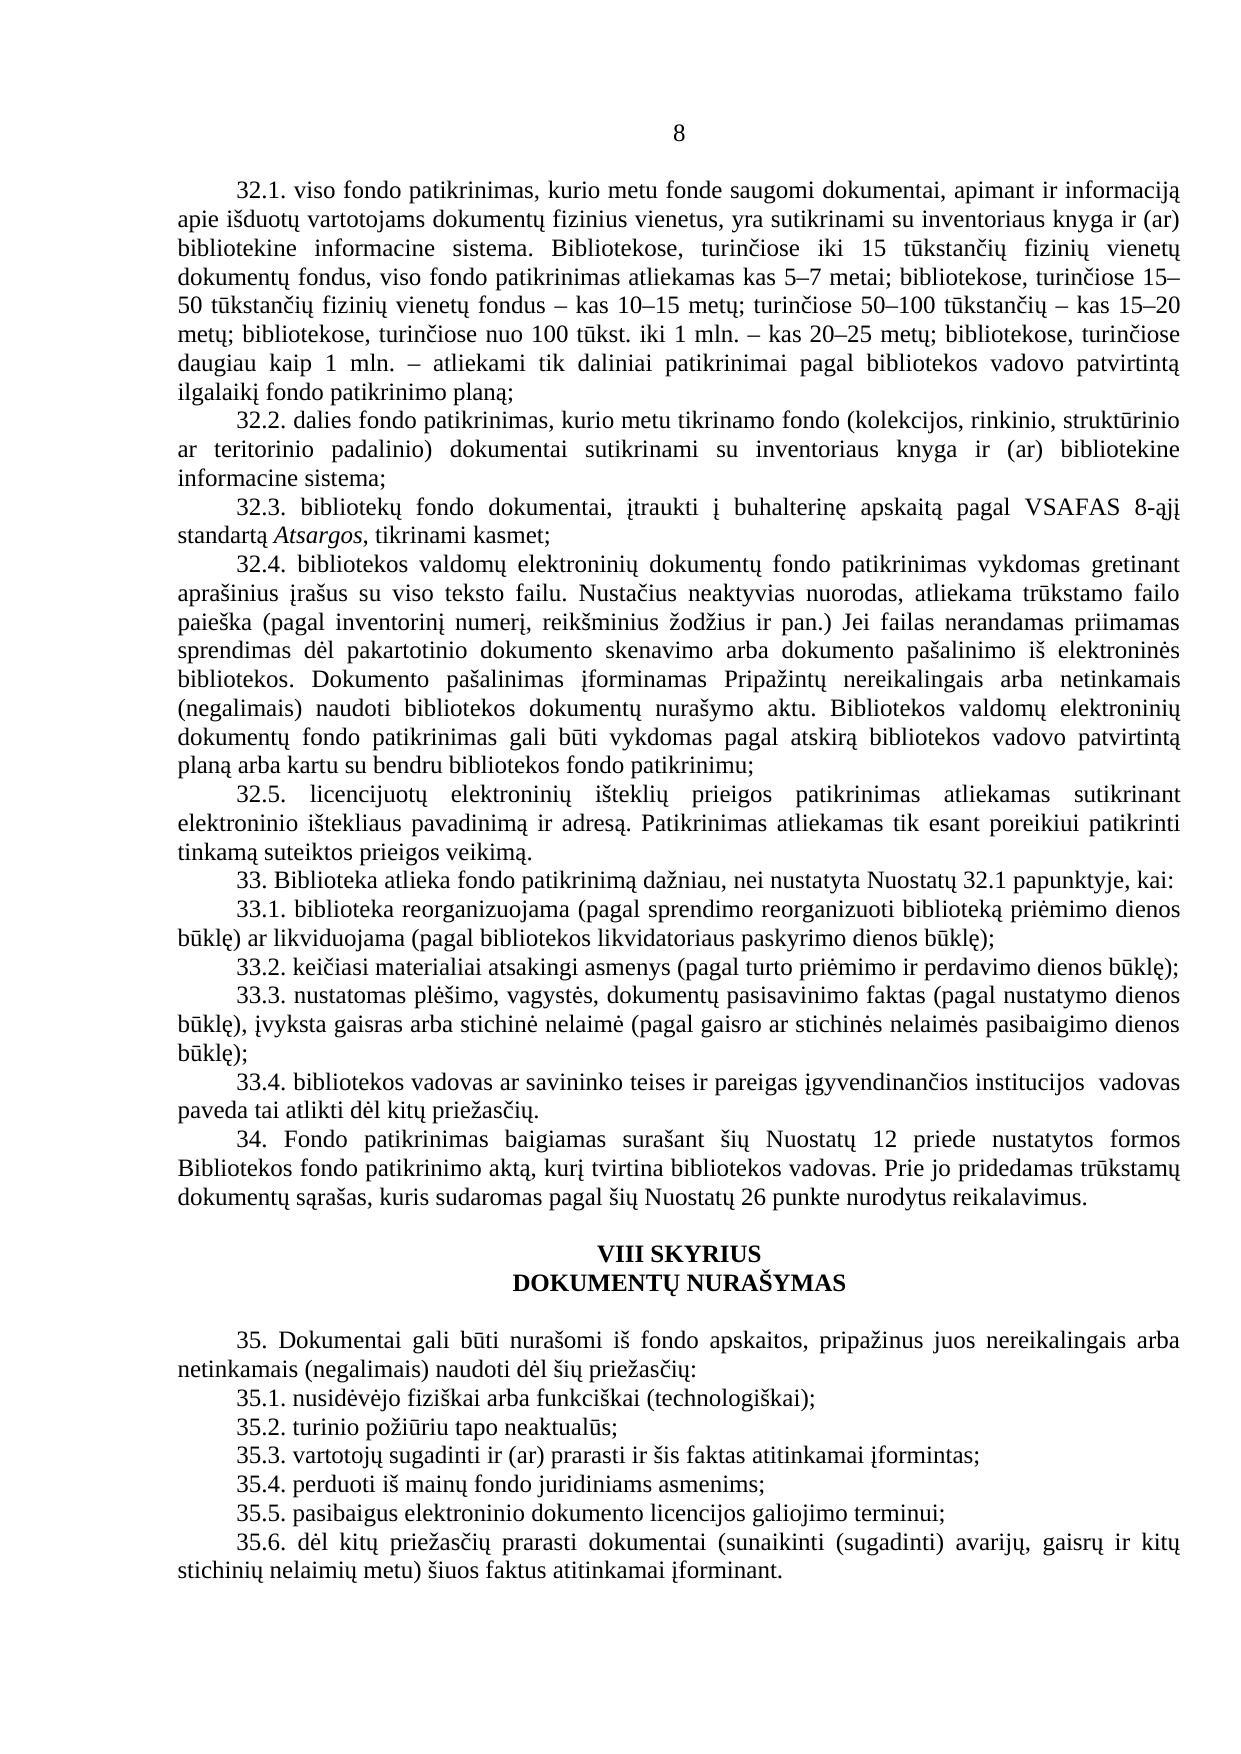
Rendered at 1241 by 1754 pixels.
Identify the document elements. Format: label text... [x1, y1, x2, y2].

text 35. Dokumentai gali būti nurašomi iš fondo apskaitos, pripažinus juos nereikalingais arba netinkamais (negalimais) naudoti dėl šių priežasčių: [177, 1326, 1181, 1383]
text 35.2. turinio požiūriu tapo neaktualūs; [177, 1412, 1181, 1441]
text 34. Fondo patikrinimas baigiamas surašant šių Nuostatų 12 priede nustatytos formos Bibliotekos fondo patikrinimo aktą, kurį tvirtina bibliotekos vadovas. Prie jo pridedamas trūkstamų dokumentų sąrašas, kuris sudaromas pagal šių Nuostatų 26 punkte nurodytus reikalavimus. [177, 1124, 1181, 1211]
text 33.4. bibliotekos vadovas ar savininko teises ir pareigas įgyvendinančios institucijos vadovas paveda tai atlikti dėl kitų priežasčių. [177, 1067, 1181, 1124]
text 35.5. pasibaigus elektroninio dokumento licencijos galiojimo terminui; [177, 1498, 1181, 1527]
text 35.6. dėl kitų priežasčių prarasti dokumentai (sunaikinti (sugadinti) avarijų, gaisrų ir kitų stichinių nelaimių metu) šiuos faktus atitinkamai įforminant. [177, 1527, 1181, 1584]
text 35.1. nusidėvėjo fiziškai arba funkciškai (technologiškai); [177, 1383, 1181, 1412]
text VIii SKYRIUS [177, 1239, 1181, 1268]
text 35.3. vartotojų sugadinti ir (ar) prarasti ir šis faktas atitinkamai įformintas; [177, 1441, 1181, 1469]
text 32.2. dalies fondo patikrinimas, kurio metu tikrinamo fondo (kolekcijos, rinkinio, struktūrinio ar teritorinio padalinio) dokumentai sutikrinami su inventoriaus knyga ir (ar) bibliotekine informacine sistema; [177, 406, 1181, 492]
text 33.3. nustatomas plėšimo, vagystės, dokumentų pasisavinimo faktas (pagal nustatymo dienos būklę), įvyksta gaisras arba stichinė nelaimė (pagal gaisro ar stichinės nelaimės pasibaigimo dienos būklę); [177, 981, 1181, 1067]
text 33.2. keičiasi materialiai atsakingi asmenys (pagal turto priėmimo ir perdavimo dienos būklę); [177, 952, 1181, 981]
text 32.3. bibliotekų fondo dokumentai, įtraukti į buhalterinę apskaitą pagal VSAFAS 8-ąjį standartą Atsargos, tikrinami kasmet; [177, 492, 1181, 549]
text 35.4. perduoti iš mainų fondo juridiniams asmenims; [177, 1469, 1181, 1498]
text 32.1. viso fondo patikrinimas, kurio metu fonde saugomi dokumentai, apimant ir informaciją apie išduotų vartotojams dokumentų fizinius vienetus, yra sutikrinami su inventoriaus knyga ir (ar) bibliotekine informacine sistema. Bibliotekose, turinčiose iki 15 tūkstančių fizinių vienetų dokumentų fondus, viso fondo patikrinimas atliekamas kas 5–7 metai; bibliotekose, turinčiose 15–50 tūkstančių fizinių vienetų fondus – kas 10–15 metų; turinčiose 50–100 tūkstančių – kas 15–20 metų; bibliotekose, turinčiose nuo 100 tūkst. iki 1 mln. – kas 20–25 metų; bibliotekose, turinčiose daugiau kaip 1 mln. – atliekami tik daliniai patikrinimai pagal bibliotekos vadovo patvirtintą ilgalaikį fondo patikrinimo planą; [177, 176, 1181, 406]
text 32.4. bibliotekos valdomų elektroninių dokumentų fondo patikrinimas vykdomas gretinant aprašinius įrašus su viso teksto failu. Nustačius neaktyvias nuorodas, atliekama trūkstamo failo paieška (pagal inventorinį numerį, reikšminius žodžius ir pan.) Jei failas nerandamas priimamas sprendimas dėl pakartotinio dokumento skenavimo arba dokumento pašalinimo iš elektroninės bibliotekos. Dokumento pašalinimas įforminamas Pripažintų nereikalingais arba netinkamais (negalimais) naudoti bibliotekos dokumentų nurašymo aktu. Bibliotekos valdomų elektroninių dokumentų fondo patikrinimas gali būti vykdomas pagal atskirą bibliotekos vadovo patvirtintą planą arba kartu su bendru bibliotekos fondo patikrinimu; [177, 549, 1181, 779]
text 32.5. licencijuotų elektroninių išteklių prieigos patikrinimas atliekamas sutikrinant elektroninio ištekliaus pavadinimą ir adresą. Patikrinimas atliekamas tik esant poreikiui patikrinti tinkamą suteiktos prieigos veikimą. [177, 779, 1181, 866]
text 33.1. biblioteka reorganizuojama (pagal sprendimo reorganizuoti biblioteką priėmimo dienos būklę) ar likviduojama (pagal bibliotekos likvidatoriaus paskyrimo dienos būklę); [177, 894, 1181, 952]
text DOKUMENTŲ NURAŠYMAS [177, 1268, 1181, 1297]
text 33. Biblioteka atlieka fondo patikrinimą dažniau, nei nustatyta Nuostatų 32.1 papunktyje, kai: [177, 866, 1181, 894]
